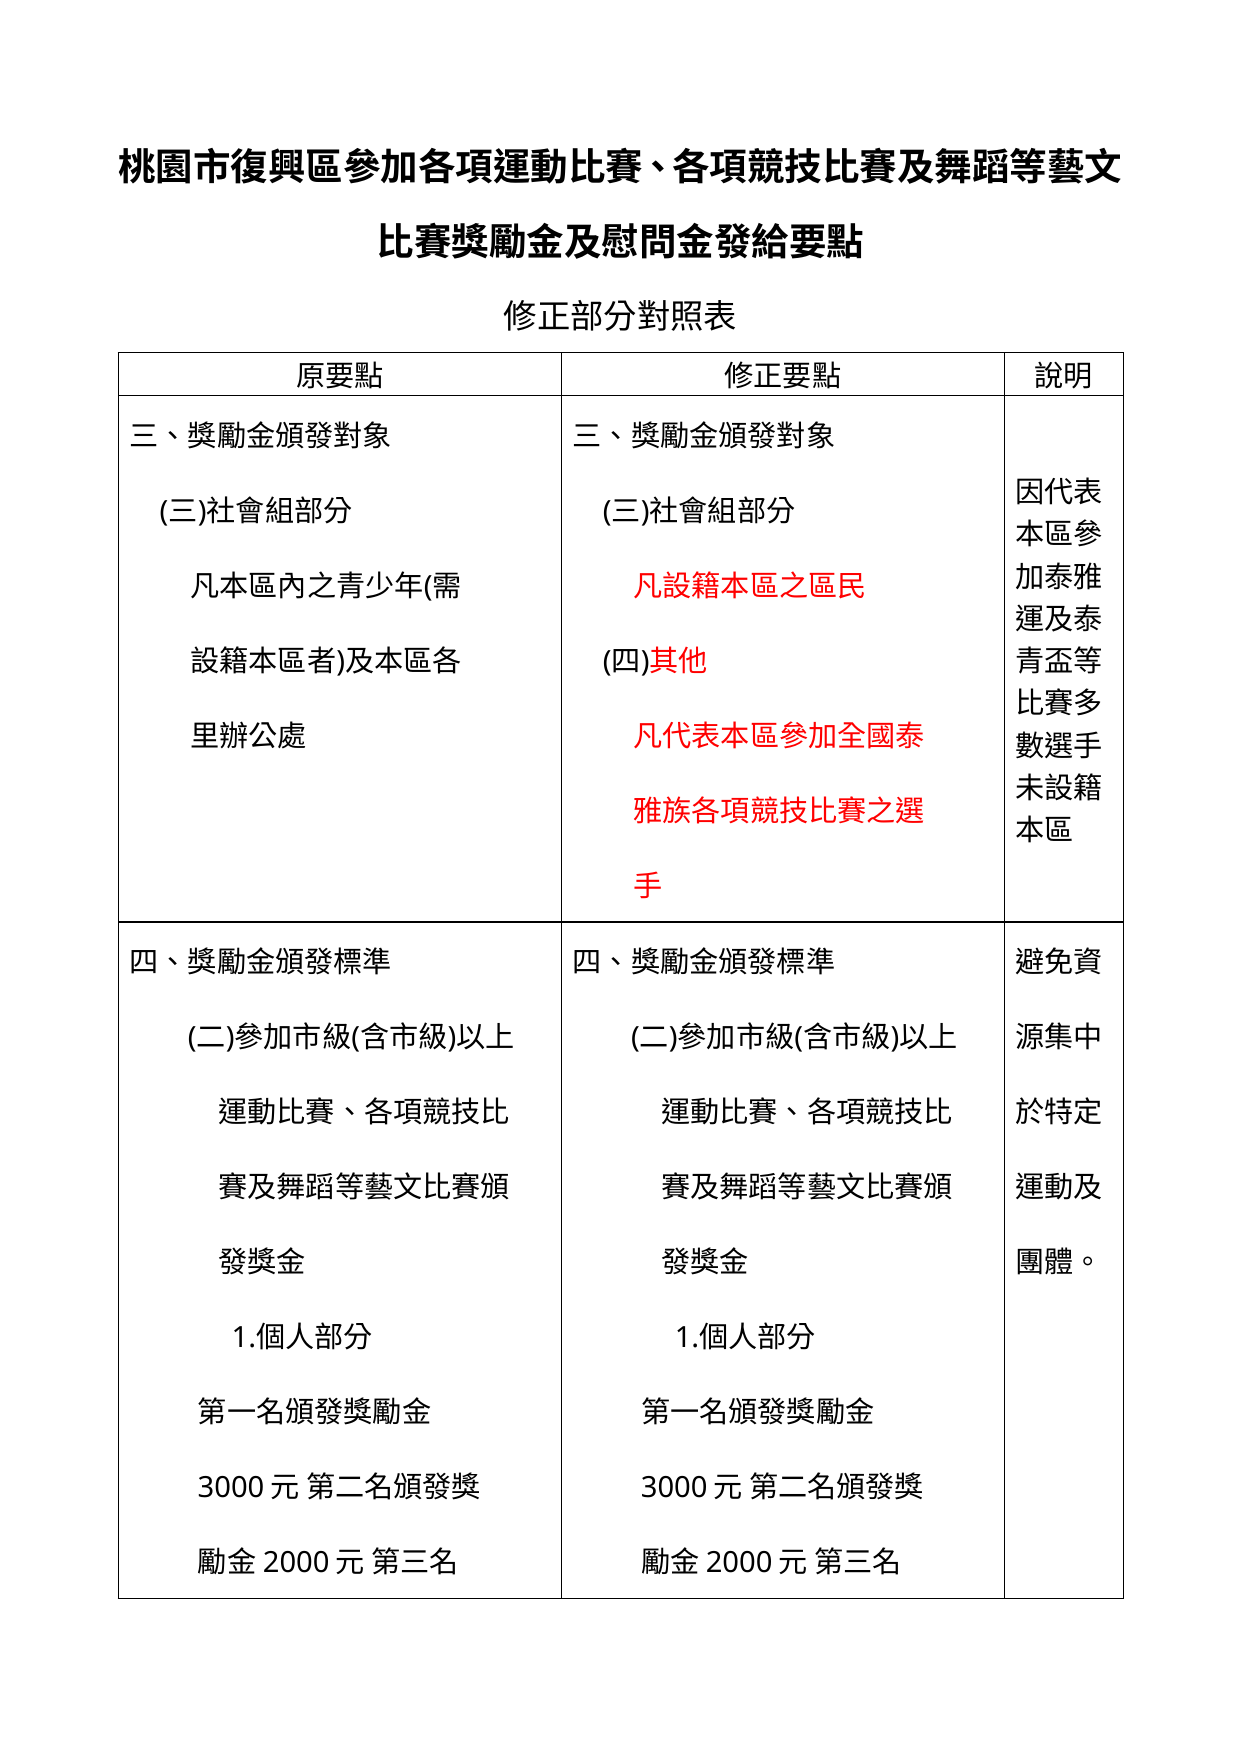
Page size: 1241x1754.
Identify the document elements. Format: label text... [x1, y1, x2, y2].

table_header 原要點 [119, 353, 561, 395]
table_cell 因代表本區參加泰雅運及泰青盃等比賽多數選手未設籍本區 [1005, 396, 1123, 921]
table_cell 三、獎勵金頒發對象 (三)社會組部分 凡設籍本區之區民 (四)其他 凡代表本區參加全國泰 雅族各項競技比賽之選 手 [562, 396, 1004, 921]
table_cell 四、獎勵金頒發標準 (二)參加市級(含市級)以上 運動比賽、各項競技比 賽及舞蹈等藝文比賽頒 發獎金 1.個人部分 第一名頒發獎勵金 3000元 第二名頒發獎 勵金 2000元 第三名 [119, 923, 561, 1597]
text 修正部分對照表 [118, 277, 1122, 352]
table_cell 避免資源集中於特定運動及團體。 [1005, 923, 1123, 1597]
table_header 修正要點 [562, 353, 1004, 395]
text 桃園市復興區參加各項運動比賽、各項競技比賽及舞蹈等藝文比賽獎勵金及慰問金發給要點 [118, 127, 1122, 277]
table_header 說明 [1005, 353, 1123, 395]
table_cell 三、獎勵金頒發對象 (三)社會組部分 凡本區內之青少年(需 設籍本區者)及本區各 里辦公處 [119, 396, 561, 921]
table_cell 四、獎勵金頒發標準 (二)參加市級(含市級)以上 運動比賽、各項競技比 賽及舞蹈等藝文比賽頒 發獎金 1.個人部分 第一名頒發獎勵金 3000元 第二名頒發獎 勵金 2000元 第三名 [562, 923, 1004, 1597]
